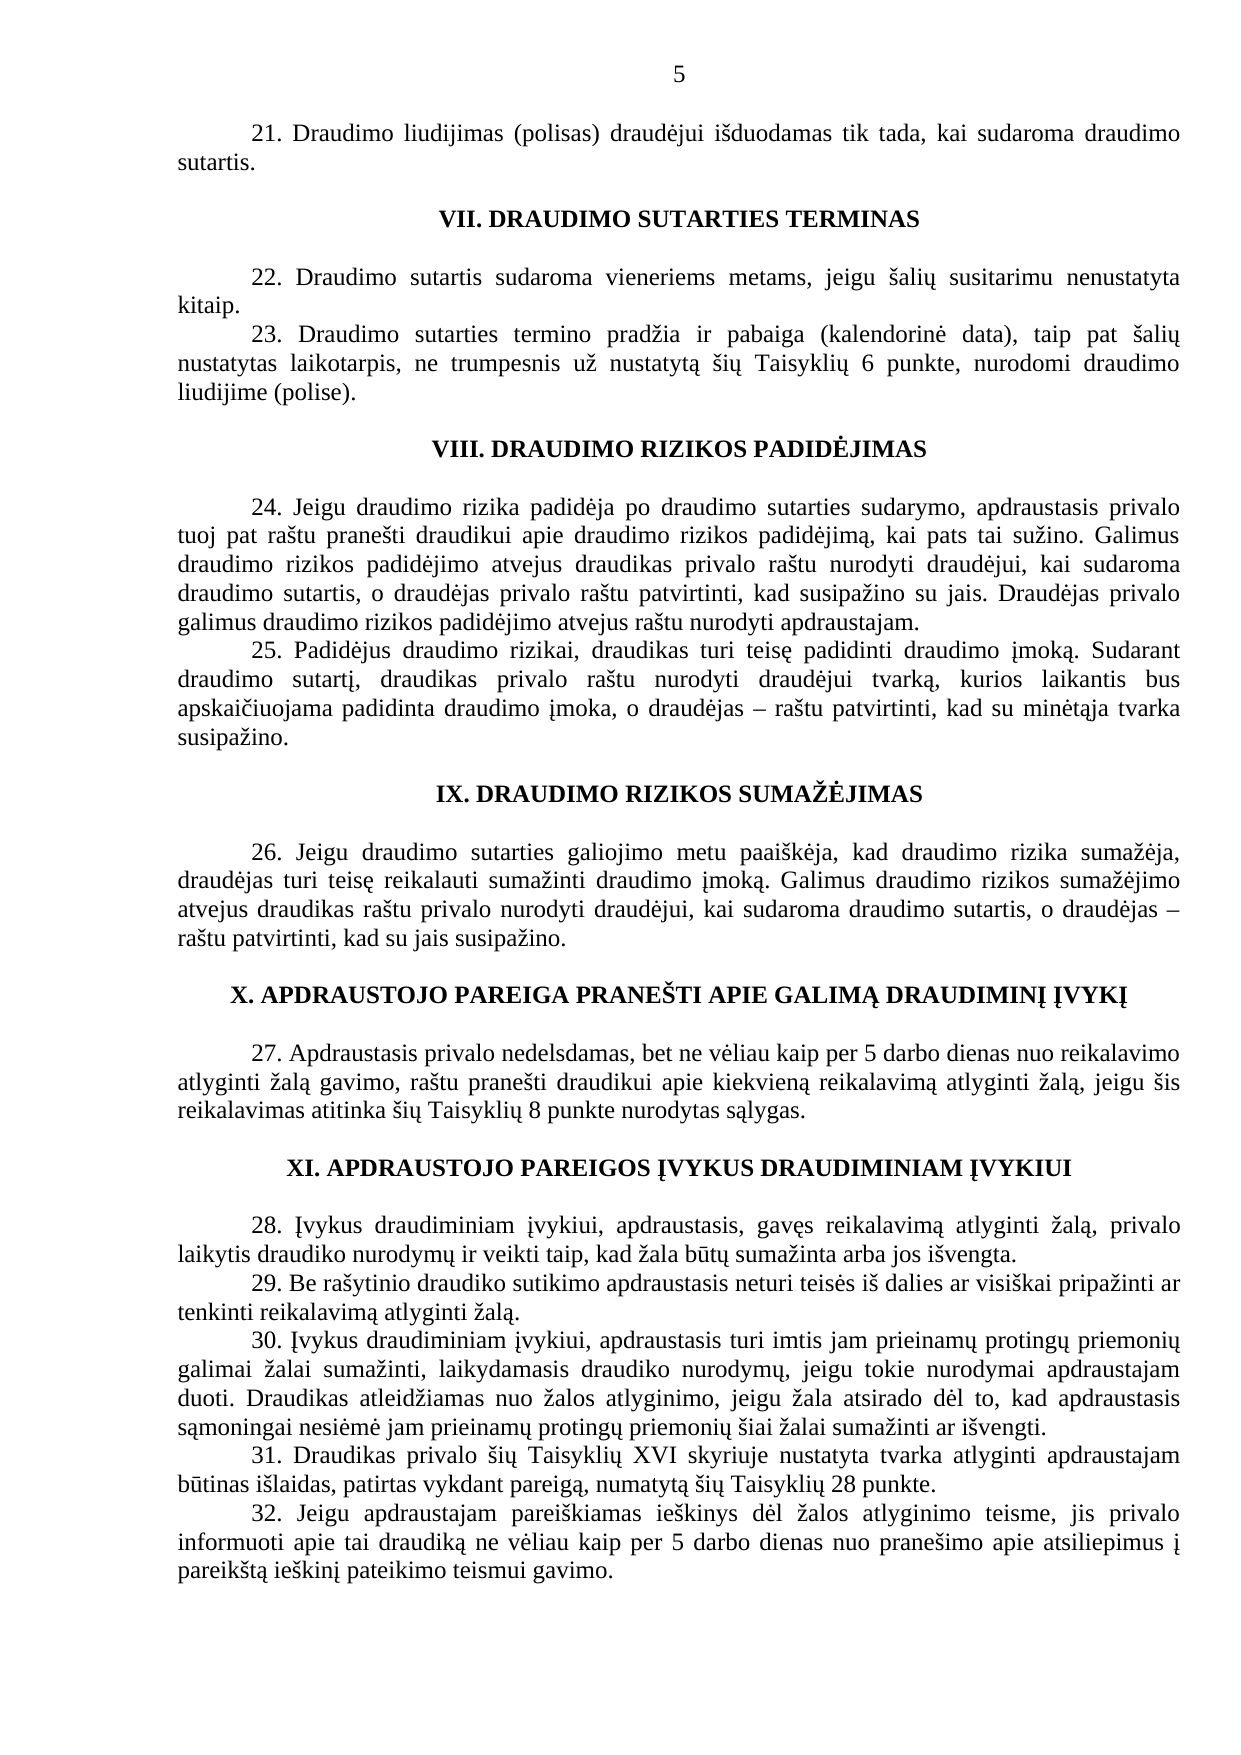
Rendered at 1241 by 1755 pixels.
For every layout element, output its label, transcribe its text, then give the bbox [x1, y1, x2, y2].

text IX. DRAUDIMO RIZIKOS SUMAŽĖJIMAS [177, 779, 1181, 808]
text 31. Draudikas privalo šių Taisyklių XVI skyriuje nustatyta tvarka atlyginti apdraustajam būtinas išlaidas, patirtas vykdant pareigą, numatytą šių Taisyklių 28 punkte. [177, 1441, 1181, 1498]
text 32. Jeigu apdraustajam pareiškiamas ieškinys dėl žalos atlyginimo teisme, jis privalo informuoti apie tai draudiką ne vėliau kaip per 5 darbo dienas nuo pranešimo apie atsiliepimus į pareikštą ieškinį pateikimo teismui gavimo. [177, 1498, 1181, 1584]
text 22. Draudimo sutartis sudaroma vieneriems metams, jeigu šalių susitarimu nenustatyta kitaip. [177, 262, 1181, 319]
text 27. Apdraustasis privalo nedelsdamas, bet ne vėliau kaip per 5 darbo dienas nuo reikalavimo atlyginti žalą gavimo, raštu pranešti draudikui apie kiekvieną reikalavimą atlyginti žalą, jeigu šis reikalavimas atitinka šių Taisyklių 8 punkte nurodytas sąlygas. [177, 1038, 1181, 1124]
text VII. DRAUDIMO SUTARTIES TERMINAS [177, 204, 1181, 233]
text 24. Jeigu draudimo rizika padidėja po draudimo sutarties sudarymo, apdraustasis privalo tuoj pat raštu pranešti draudikui apie draudimo rizikos padidėjimą, kai pats tai sužino. Galimus draudimo rizikos padidėjimo atvejus draudikas privalo raštu nurodyti draudėjui, kai sudaroma draudimo sutartis, o draudėjas privalo raštu patvirtinti, kad susipažino su jais. Draudėjas privalo galimus draudimo rizikos padidėjimo atvejus raštu nurodyti apdraustajam. [177, 492, 1181, 636]
text 21. Draudimo liudijimas (polisas) draudėjui išduodamas tik tada, kai sudaroma draudimo sutartis. [177, 118, 1181, 176]
text 26. Jeigu draudimo sutarties galiojimo metu paaiškėja, kad draudimo rizika sumažėja, draudėjas turi teisę reikalauti sumažinti draudimo įmoką. Galimus draudimo rizikos sumažėjimo atvejus draudikas raštu privalo nurodyti draudėjui, kai sudaroma draudimo sutartis, o draudėjas – raštu patvirtinti, kad su jais susipažino. [177, 837, 1181, 952]
text 29. Be rašytinio draudiko sutikimo apdraustasis neturi teisės iš dalies ar visiškai pripažinti ar tenkinti reikalavimą atlyginti žalą. [177, 1268, 1181, 1326]
text VIII. DRAUDIMO RIZIKOS PADIDĖJIMAS [177, 434, 1181, 463]
text XI. APDRAUSTOJO PAREIGOS ĮVYKUS DRAUDIMINIAM ĮVYKIUI [177, 1153, 1181, 1182]
text X. APDRAUSTOJO PAREIGA PRANEŠTI APIE GALIMĄ DRAUDIMINĮ ĮVYKĮ [177, 981, 1181, 1009]
text 28. Įvykus draudiminiam įvykiui, apdraustasis, gavęs reikalavimą atlyginti žalą, privalo laikytis draudiko nurodymų ir veikti taip, kad žala būtų sumažinta arba jos išvengta. [177, 1211, 1181, 1268]
text 30. Įvykus draudiminiam įvykiui, apdraustasis turi imtis jam prieinamų protingų priemonių galimai žalai sumažinti, laikydamasis draudiko nurodymų, jeigu tokie nurodymai apdraustajam duoti. Draudikas atleidžiamas nuo žalos atlyginimo, jeigu žala atsirado dėl to, kad apdraustasis sąmoningai nesiėmė jam prieinamų protingų priemonių šiai žalai sumažinti ar išvengti. [177, 1326, 1181, 1441]
text 23. Draudimo sutarties termino pradžia ir pabaiga (kalendorinė data), taip pat šalių nustatytas laikotarpis, ne trumpesnis už nustatytą šių Taisyklių 6 punkte, nurodomi draudimo liudijime (polise). [177, 319, 1181, 406]
text 25. Padidėjus draudimo rizikai, draudikas turi teisę padidinti draudimo įmoką. Sudarant draudimo sutartį, draudikas privalo raštu nurodyti draudėjui tvarką, kurios laikantis bus apskaičiuojama padidinta draudimo įmoka, o draudėjas – raštu patvirtinti, kad su minėtąja tvarka susipažino. [177, 636, 1181, 751]
